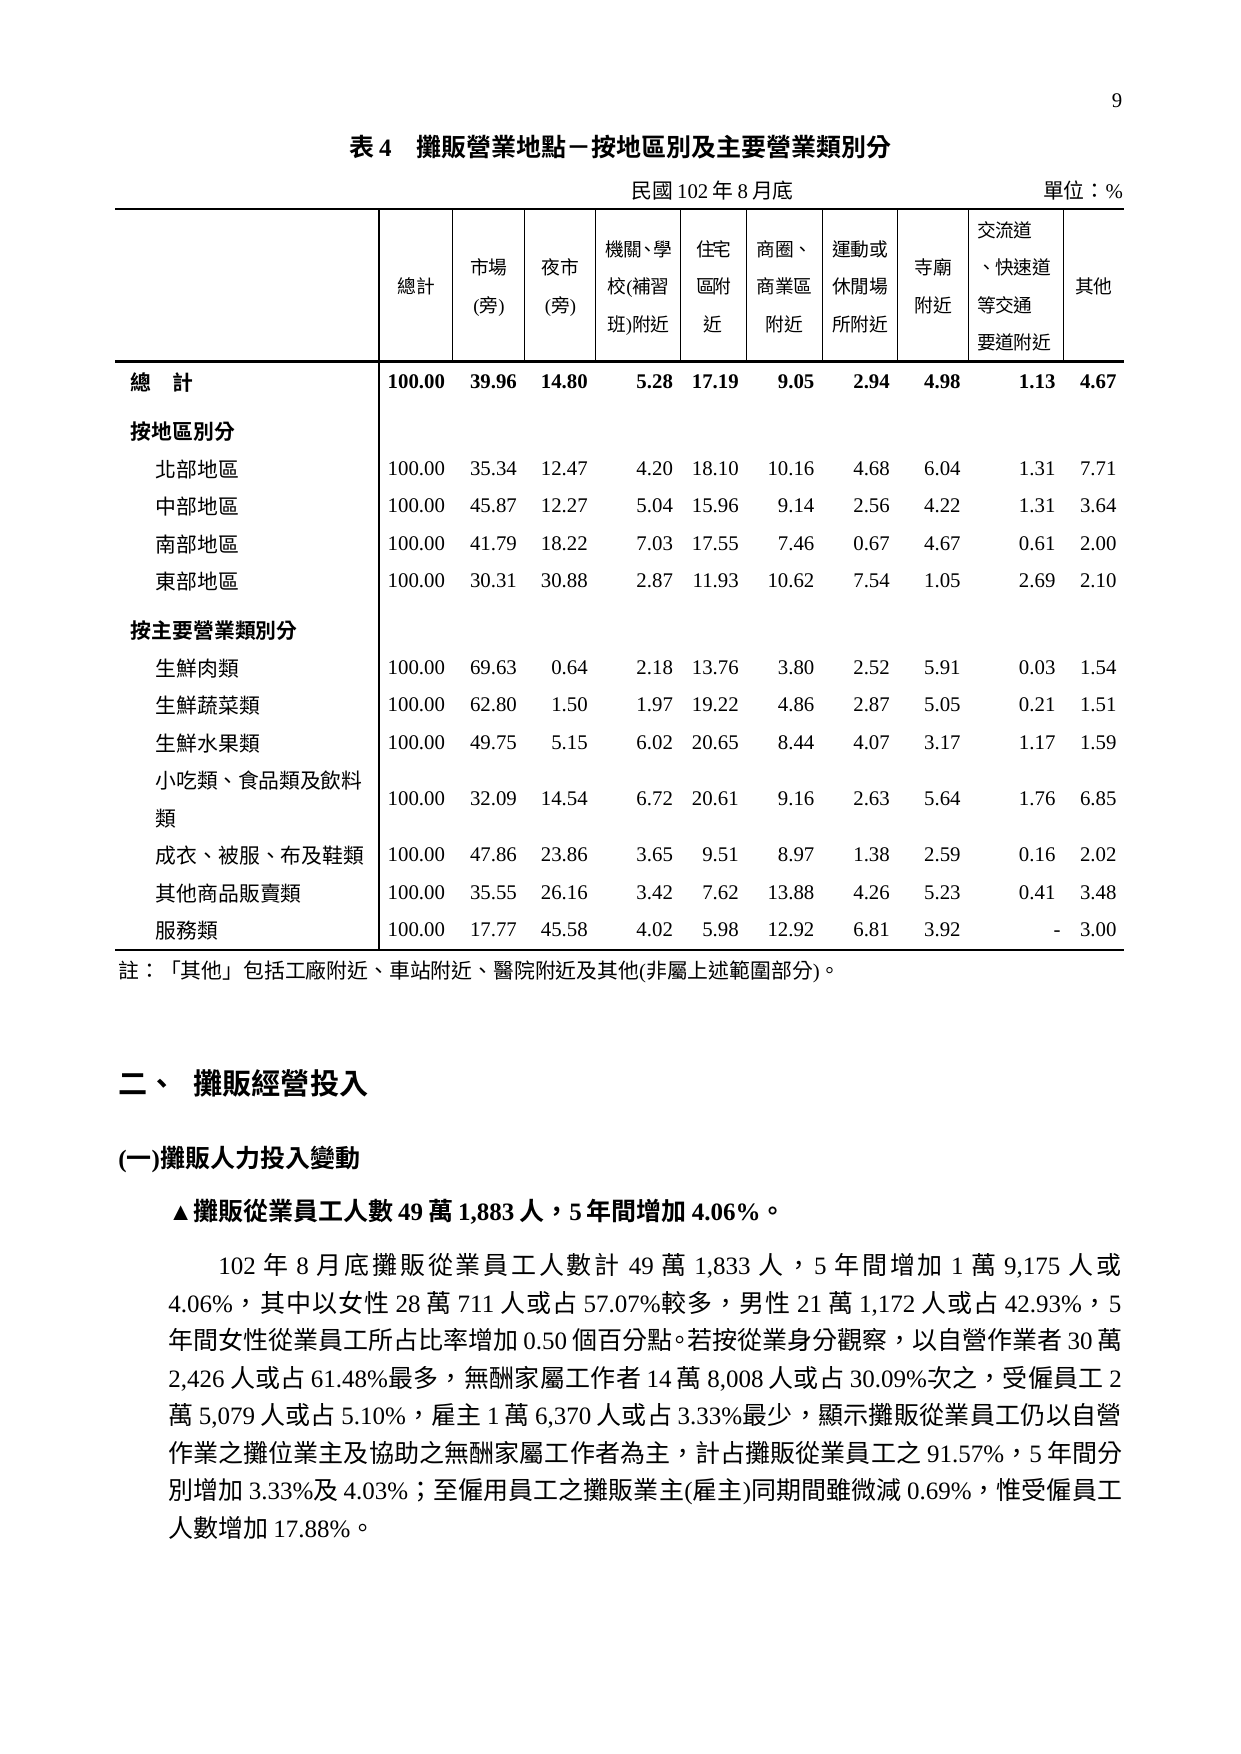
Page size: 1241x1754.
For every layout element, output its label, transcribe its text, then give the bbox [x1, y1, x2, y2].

table_cell 1.17 [968, 724, 1063, 761]
table_cell [115, 400, 378, 412]
table_cell 4.68 [822, 449, 898, 487]
table_cell 10.16 [747, 449, 822, 487]
table_cell 69.63 [453, 649, 524, 686]
table_cell 20.65 [681, 724, 747, 761]
table_cell 3.65 [596, 836, 681, 873]
table_cell 19.22 [681, 686, 747, 723]
table_cell 9.51 [681, 836, 747, 873]
table_cell 2.87 [822, 686, 898, 723]
table_cell [525, 611, 596, 648]
table_cell 2.00 [1063, 524, 1124, 562]
table_cell 26.16 [525, 874, 596, 911]
table_cell 其他商品販賣類 [115, 874, 378, 911]
table_cell 7.46 [747, 524, 822, 562]
table_cell 4.26 [822, 874, 898, 911]
table_cell 3.00 [1063, 911, 1124, 948]
table_cell 按主要營業類別分 [115, 611, 378, 648]
table_cell 0.41 [968, 874, 1063, 911]
table_cell 5.04 [596, 487, 681, 524]
table_cell 35.34 [453, 449, 524, 487]
table_cell 按地區別分 [115, 412, 378, 449]
table_cell 18.22 [525, 524, 596, 562]
table_cell 5.64 [898, 761, 968, 836]
list 攤販經營投入 [118, 1044, 1122, 1119]
table_cell [822, 599, 898, 611]
table_cell 6.02 [596, 724, 681, 761]
table_cell 0.67 [822, 524, 898, 562]
table_cell 6.72 [596, 761, 681, 836]
table_cell [968, 611, 1063, 648]
table_cell 1.76 [968, 761, 1063, 836]
table_cell [747, 412, 822, 449]
table_cell 小吃類、食品類及飲料類 [115, 761, 378, 836]
table_cell 7.71 [1063, 449, 1124, 487]
table_cell [747, 400, 822, 412]
table_cell - [968, 911, 1063, 948]
table_header 夜市(旁) [525, 210, 595, 360]
text 102年8月底攤販從業員工人數計49萬1,833人，5年間增加1萬9,175人或4.06%，其中以女性28萬711人或占57.07%較多，男性21萬1,172人或占42.93%，5年間女性從業員工所占比率增加0.50個百分點。若按從業身分觀察，以自營作業者30萬2,426人或占61.48%最多，無酬家屬工作者14萬8,008人或占30.09%次之，受僱員工2萬5,079人或占5.10%，雇主1萬6,370人或占3.33%最少，顯示攤販從業員工仍以自營作業之攤位業主及協助之無酬家屬工作者為主，計占攤販從業員工之91.57%，5年間分別增加3.33%及4.03%；至僱用員工之攤販業主(雇主)同期間雖微減0.69%，惟受僱員工人數增加17.88%。 [168, 1245, 1122, 1545]
table_cell 100.00 [380, 524, 453, 562]
table_cell [898, 611, 968, 648]
table_cell 47.86 [453, 836, 524, 873]
table_cell 45.58 [525, 911, 596, 948]
table_cell 100.00 [380, 724, 453, 761]
table_cell 2.10 [1063, 562, 1124, 599]
table_cell 生鮮肉類 [115, 649, 378, 686]
table_cell 17.77 [453, 911, 524, 948]
table_header 交流道 、快速道等交通 要道附近 [969, 210, 1063, 360]
table_cell 13.76 [681, 649, 747, 686]
table_cell [596, 599, 681, 611]
table_cell 0.64 [525, 649, 596, 686]
table_cell 7.54 [822, 562, 898, 599]
table_cell 1.31 [968, 449, 1063, 487]
table_cell 1.54 [1063, 649, 1124, 686]
table_cell 41.79 [453, 524, 524, 562]
table_cell 4.20 [596, 449, 681, 487]
table_header 機關、學校(補習班)附近 [596, 210, 680, 360]
table_cell 10.62 [747, 562, 822, 599]
text (一)攤販人力投入變動 [118, 1138, 1122, 1176]
table_cell 45.87 [453, 487, 524, 524]
table_cell 100.00 [380, 487, 453, 524]
table_cell 8.44 [747, 724, 822, 761]
table_cell 100.00 [380, 911, 453, 948]
table_header 總計 [380, 210, 452, 360]
table_cell 南部地區 [115, 524, 378, 562]
table_cell 39.96 [453, 363, 524, 400]
table_cell 2.63 [822, 761, 898, 836]
table_cell [681, 599, 747, 611]
table_cell 1.50 [525, 686, 596, 723]
table_cell 6.04 [898, 449, 968, 487]
table_cell 3.64 [1063, 487, 1124, 524]
table_cell 2.87 [596, 562, 681, 599]
table_cell 1.59 [1063, 724, 1124, 761]
table_cell [525, 599, 596, 611]
table_cell 4.67 [1063, 363, 1124, 400]
table_cell 23.86 [525, 836, 596, 873]
table_cell 100.00 [380, 686, 453, 723]
table_cell [453, 400, 524, 412]
table_cell 32.09 [453, 761, 524, 836]
table_cell 3.92 [898, 911, 968, 948]
table_cell 4.07 [822, 724, 898, 761]
table_header [115, 210, 378, 360]
table_cell 3.42 [596, 874, 681, 911]
table_cell 總 計 [115, 363, 378, 400]
table_cell 2.59 [898, 836, 968, 873]
table_cell 12.27 [525, 487, 596, 524]
table_cell 2.18 [596, 649, 681, 686]
table_header 其他 [1064, 210, 1124, 360]
table_cell [747, 599, 822, 611]
table_cell 5.28 [596, 363, 681, 400]
table_cell 13.88 [747, 874, 822, 911]
table_cell 12.92 [747, 911, 822, 948]
table_cell 4.86 [747, 686, 822, 723]
table_cell 0.03 [968, 649, 1063, 686]
table_cell 4.67 [898, 524, 968, 562]
table_cell 北部地區 [115, 449, 378, 487]
table_cell 14.80 [525, 363, 596, 400]
table_cell [596, 412, 681, 449]
table_cell 18.10 [681, 449, 747, 487]
table_cell 11.93 [681, 562, 747, 599]
table_cell 3.17 [898, 724, 968, 761]
table_cell [1063, 599, 1124, 611]
table_cell 15.96 [681, 487, 747, 524]
table_cell 中部地區 [115, 487, 378, 524]
table_cell 100.00 [380, 836, 453, 873]
table_cell 2.69 [968, 562, 1063, 599]
table_cell [968, 599, 1063, 611]
table_cell 100.00 [380, 363, 453, 400]
text ▲攤販從業員工人數49萬1,883人，5年間增加4.06%。 [168, 1191, 1117, 1228]
table_header 住宅區附近 [681, 210, 746, 360]
table_cell [453, 599, 524, 611]
text 表4 攤販營業地點－按地區別及主要營業類別分 [118, 127, 1122, 164]
table_header 商圈、商業區附近 [747, 210, 822, 360]
table_cell [115, 599, 378, 611]
table_cell [681, 611, 747, 648]
table_cell 30.31 [453, 562, 524, 599]
table_cell [380, 599, 453, 611]
table_cell 6.81 [822, 911, 898, 948]
table_cell 0.16 [968, 836, 1063, 873]
table_cell 4.02 [596, 911, 681, 948]
table_cell 20.61 [681, 761, 747, 836]
table_cell [898, 599, 968, 611]
table_cell 4.22 [898, 487, 968, 524]
table_cell 0.61 [968, 524, 1063, 562]
table_cell 100.00 [380, 649, 453, 686]
table_header 運動或休閒場 所附近 [823, 210, 897, 360]
table_cell 5.05 [898, 686, 968, 723]
table_cell 14.54 [525, 761, 596, 836]
table_cell 6.85 [1063, 761, 1124, 836]
table_cell [596, 611, 681, 648]
table_cell 3.48 [1063, 874, 1124, 911]
table_cell [380, 400, 453, 412]
table_cell 0.21 [968, 686, 1063, 723]
table_cell [898, 400, 968, 412]
table_cell 2.94 [822, 363, 898, 400]
table_cell 35.55 [453, 874, 524, 911]
table_cell 7.03 [596, 524, 681, 562]
table_cell 9.14 [747, 487, 822, 524]
table_cell [453, 412, 524, 449]
table_cell 100.00 [380, 562, 453, 599]
table_cell 2.56 [822, 487, 898, 524]
table_cell [596, 400, 681, 412]
table_cell 5.23 [898, 874, 968, 911]
table_cell 100.00 [380, 874, 453, 911]
table_cell 5.91 [898, 649, 968, 686]
table_cell [380, 611, 453, 648]
table_cell 9.05 [747, 363, 822, 400]
table_cell 1.38 [822, 836, 898, 873]
table_cell 3.80 [747, 649, 822, 686]
table_cell [822, 400, 898, 412]
table_cell [453, 611, 524, 648]
table_cell 服務類 [115, 911, 378, 948]
table_cell 1.97 [596, 686, 681, 723]
table_cell [968, 400, 1063, 412]
table_cell [380, 412, 453, 449]
table_header 寺廟 附近 [898, 210, 968, 360]
table_cell [525, 412, 596, 449]
table_cell [747, 611, 822, 648]
table_cell 12.47 [525, 449, 596, 487]
table_cell 5.98 [681, 911, 747, 948]
table_cell [822, 611, 898, 648]
table_cell 成衣、被服、布及鞋類 [115, 836, 378, 873]
table_header 市場(旁) [453, 210, 524, 360]
table_cell 30.88 [525, 562, 596, 599]
table_cell 4.98 [898, 363, 968, 400]
table_cell 9.16 [747, 761, 822, 836]
table_cell [681, 400, 747, 412]
table_cell [1063, 400, 1124, 412]
table_cell 2.52 [822, 649, 898, 686]
table_cell 2.02 [1063, 836, 1124, 873]
table_cell [822, 412, 898, 449]
table_cell 東部地區 [115, 562, 378, 599]
table_cell [898, 412, 968, 449]
table_cell 100.00 [380, 449, 453, 487]
table_cell [681, 412, 747, 449]
table_cell 17.55 [681, 524, 747, 562]
table_cell [968, 412, 1063, 449]
text 民國102年8月底 單位：% [118, 171, 1123, 208]
table_cell 100.00 [380, 761, 453, 836]
table_cell 8.97 [747, 836, 822, 873]
table_cell 5.15 [525, 724, 596, 761]
table_cell 1.13 [968, 363, 1063, 400]
table_cell 17.19 [681, 363, 747, 400]
table_cell 生鮮水果類 [115, 724, 378, 761]
text 註：「其他」包括工廠附近、車站附近、醫院附近及其他(非屬上述範圍部分)。 [118, 951, 1122, 988]
table_cell 1.51 [1063, 686, 1124, 723]
table_cell 生鮮蔬菜類 [115, 686, 378, 723]
table_cell 7.62 [681, 874, 747, 911]
table_cell [525, 400, 596, 412]
table_cell 1.05 [898, 562, 968, 599]
table_cell [1063, 412, 1124, 449]
table_cell 49.75 [453, 724, 524, 761]
table_cell 1.31 [968, 487, 1063, 524]
table_cell [1063, 611, 1124, 648]
table_cell 62.80 [453, 686, 524, 723]
